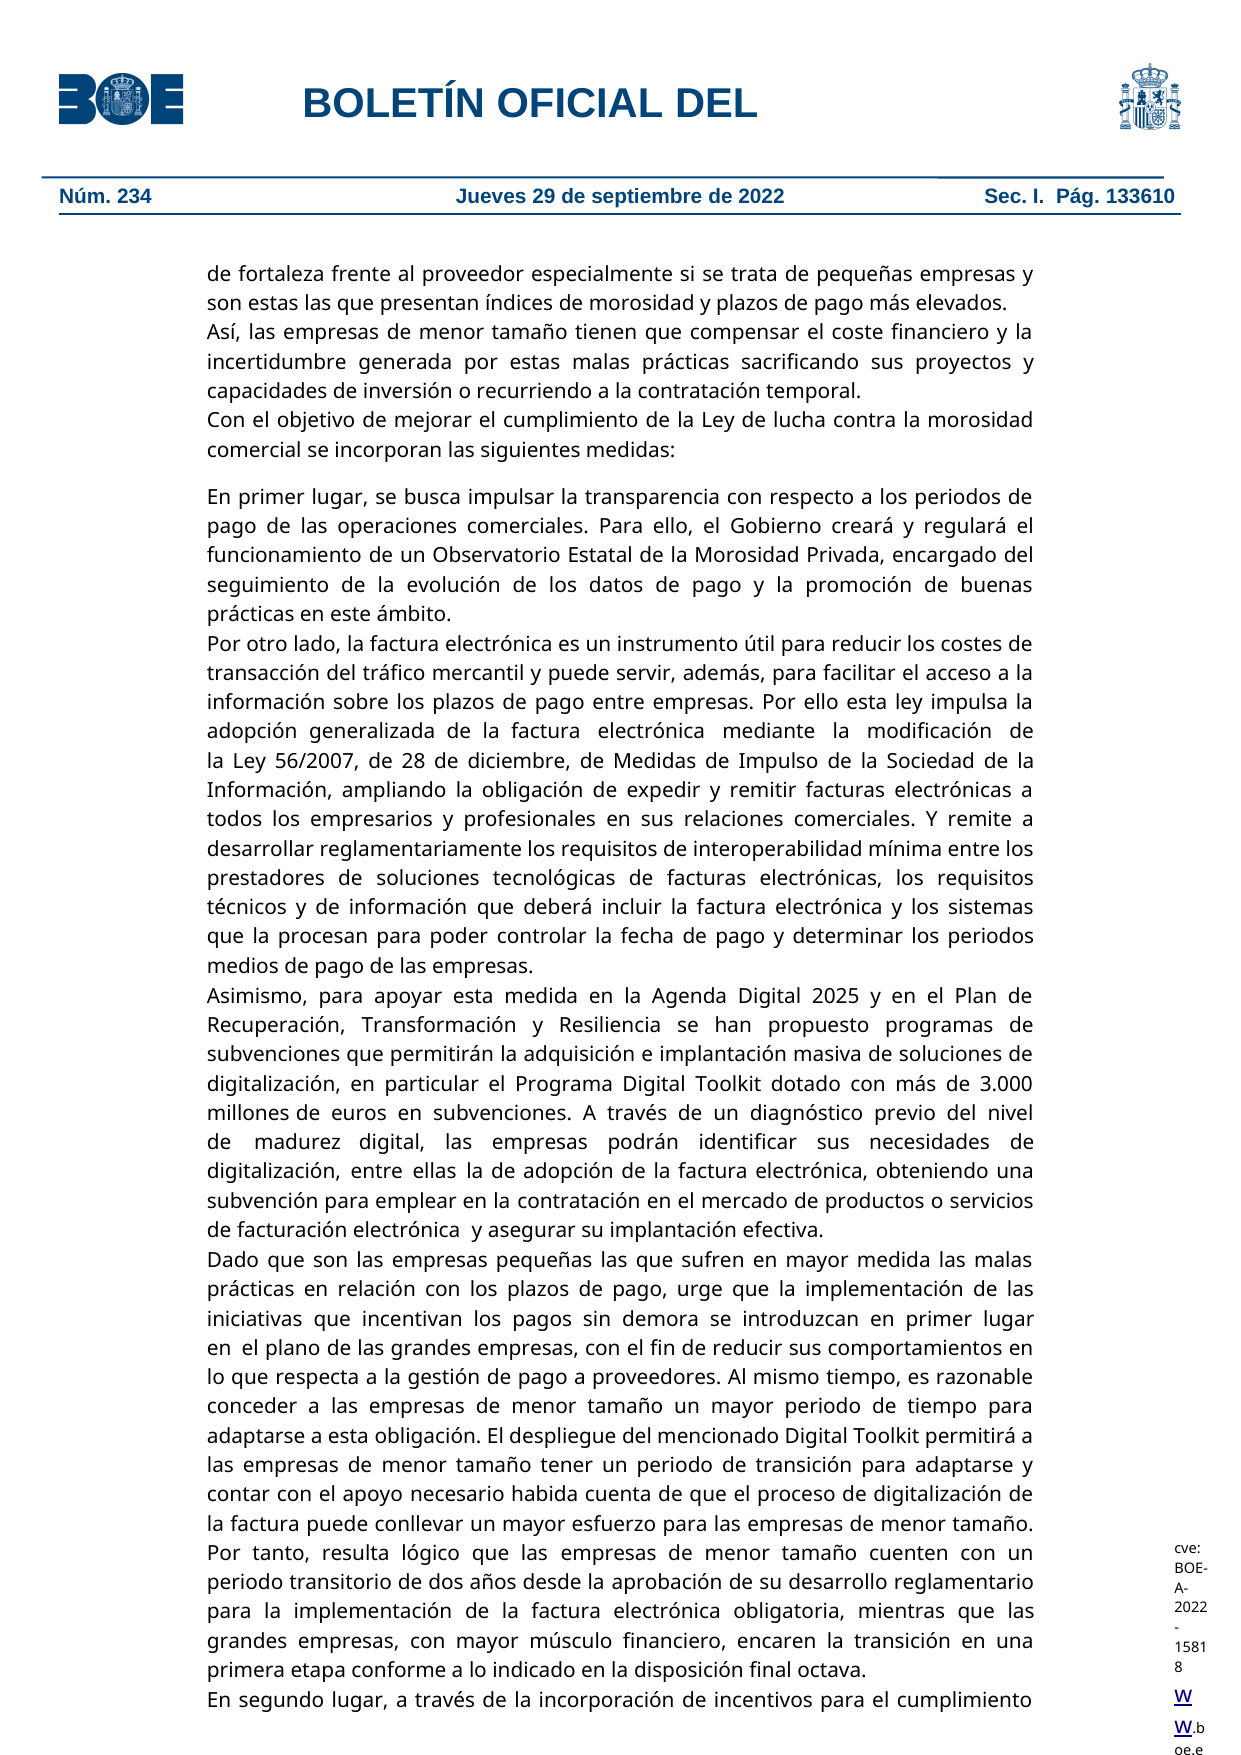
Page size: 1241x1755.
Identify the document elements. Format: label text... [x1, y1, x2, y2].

text de fortaleza frente al proveedor especialmente si se trata de pequeñas empresas y son estas las que presentan índices de morosidad y plazos de pago más elevados. [207, 259, 1034, 317]
text Por otro lado, la factura electrónica es un instrumento útil para reducir los costes de transacción del tráfico mercantil y puede servir, además, para facilitar el acceso a la información sobre los plazos de pago entre empresas. Por ello esta ley impulsa la adopción generalizada de la factura electrónica mediante la modificación de la Ley 56/2007, de 28 de diciembre, de Medidas de Impulso de la Sociedad de la Información, ampliando la obligación de expedir y remitir facturas electrónicas a todos los empresarios y profesionales en sus relaciones comerciales. Y remite a desarrollar reglamentariamente los requisitos de interoperabilidad mínima entre los prestadores de soluciones tecnológicas de facturas electrónicas, los requisitos técnicos y de información que deberá incluir la factura electrónica y los sistemas que la procesan para poder controlar la fecha de pago y determinar los periodos medios de pago de las empresas. [207, 629, 1034, 979]
text Así, las empresas de menor tamaño tienen que compensar el coste financiero y la incertidumbre generada por estas malas prácticas sacrificando sus proyectos y capacidades de inversión o recurriendo a la contratación temporal. [207, 317, 1034, 404]
text cve: BOE-A-2022-15818 [1174, 1538, 1210, 1677]
text Con el objetivo de mejorar el cumplimiento de la Ley de lucha contra la morosidad comercial se incorporan las siguientes medidas: [207, 406, 1034, 463]
text Dado que son las empresas pequeñas las que sufren en mayor medida las malas prácticas en relación con los plazos de pago, urge que la implementación de las iniciativas que incentivan los pagos sin demora se introduzcan en primer lugar en el plano de las grandes empresas, con el fin de reducir sus comportamientos en lo que respecta a la gestión de pago a proveedores. Al mismo tiempo, es razonable conceder a las empresas de menor tamaño un mayor periodo de tiempo para adaptarse a esta obligación. El despliegue del mencionado Digital Toolkit permitirá a las empresas de menor tamaño tener un periodo de transición para adaptarse y contar con el apoyo necesario habida cuenta de que el proceso de digitalización de la factura puede conllevar un mayor esfuerzo para las empresas de menor tamaño. Por tanto, resulta lógico que las empresas de menor tamaño cuenten con un periodo transitorio de dos años desde la aprobación de su desarrollo reglamentario para la implementación de la factura electrónica obligatoria, mientras que las grandes empresas, con mayor músculo financiero, encaren la transición en una primera etapa conforme a lo indicado en la disposición final octava. [207, 1245, 1034, 1683]
subtitle Núm. 234 Jueves 29 de septiembre de 2022 Sec. I. Pág. 133610 [59, 183, 1199, 207]
text Verificable en https://www.boe.es [1174, 1678, 1210, 1754]
text Asimismo, para apoyar esta medida en la Agenda Digital 2025 y en el Plan de Recuperación, Transformación y Resiliencia se han propuesto programas de subvenciones que permitirán la adquisición e implantación masiva de soluciones de digitalización, en particular el Programa Digital Toolkit dotado con más de 3.000 millones de euros en subvenciones. A través de un diagnóstico previo del nivel de madurez digital, las empresas podrán identificar sus necesidades de digitalización, entre ellas la de adopción de la factura electrónica, obteniendo una subvención para emplear en la contratación en el mercado de productos o servicios de facturación electrónica y asegurar su implantación efectiva. [207, 981, 1034, 1244]
text En primer lugar, se busca impulsar la transparencia con respecto a los periodos de pago de las operaciones comerciales. Para ello, el Gobierno creará y regulará el funcionamiento de un Observatorio Estatal de la Morosidad Privada, encargado del seguimiento de la evolución de los datos de pago y la promoción de buenas prácticas en este ámbito. [207, 482, 1034, 627]
text En segundo lugar, a través de la incorporación de incentivos para el cumplimiento [207, 1686, 1034, 1714]
